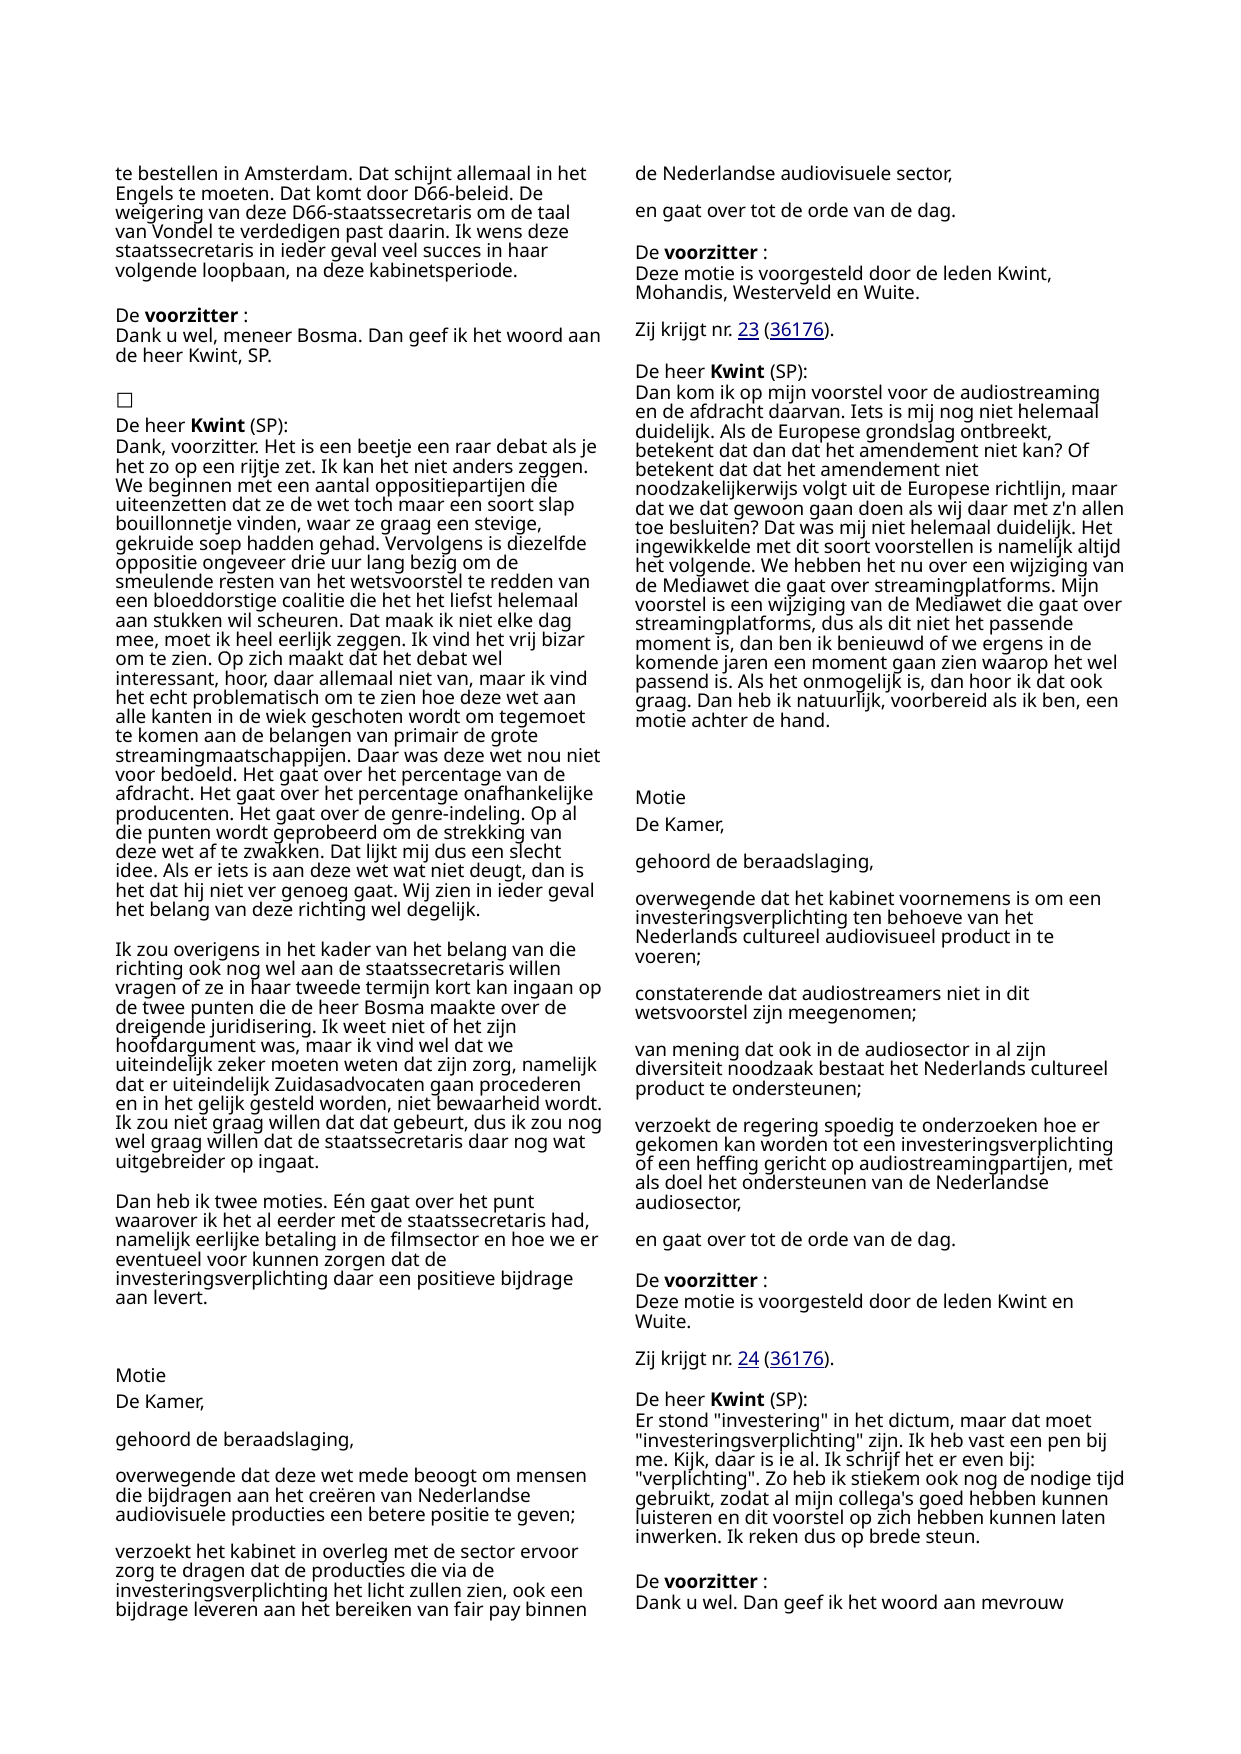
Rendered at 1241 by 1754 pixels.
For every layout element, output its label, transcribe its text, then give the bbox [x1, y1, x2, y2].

text Dan kom ik op mijn voorstel voor de audiostreaming en de afdracht daarvan. Iets is mij nog niet helemaal duidelijk. Als de Europese grondslag ontbreekt, betekent dat dan dat het amendement niet kan? Of betekent dat dat het amendement niet noodzakelijkerwijs volgt uit de Europese richtlijn, maar dat we dat gewoon gaan doen als wij daar met z'n allen toe besluiten? Dat was mij niet helemaal duidelijk. Het ingewikkelde met dit soort voorstellen is namelijk altijd het volgende. We hebben het nu over een wijziging van de Mediawet die gaat over streamingplatforms. Mijn voorstel is een wijziging van de Mediawet die gaat over streamingplatforms, dus als dit niet het passende moment is, dan ben ik benieuwd of we ergens in de komende jaren een moment gaan zien waarop het wel passend is. Als het onmogelijk is, dan hoor ik dat ook graag. Dan heb ik natuurlijk, voorbereid als ik ben, een motie achter de hand. [635, 384, 1125, 731]
text verzoekt het kabinet in overleg met de sector ervoor zorg te dragen dat de producties die via de investeringsverplichting het licht zullen zien, ook een bijdrage leveren aan het bereiken van fair pay binnen [115, 1543, 605, 1620]
text ⬜ [115, 387, 605, 413]
text De heer Kwint (SP): [115, 413, 605, 438]
text De voorzitter : [115, 302, 605, 327]
text De voorzitter : [635, 1268, 1125, 1293]
text De voorzitter : [635, 1568, 1125, 1594]
text Dank u wel, meneer Bosma. Dan geef ik het woord aan de heer Kwint, SP. [115, 327, 605, 366]
text Motie [115, 1362, 605, 1388]
text en gaat over tot de orde van de dag. [635, 1231, 1125, 1250]
text te bestellen in Amsterdam. Dat schijnt allemaal in het Engels te moeten. Dat komt door D66-beleid. De weigering van deze D66-staatssecretaris om de taal van Vondel te verdedigen past daarin. Ik wens deze staatssecretaris in ieder geval veel succes in haar volgende loopbaan, na deze kabinetsperiode. [115, 165, 605, 281]
text De Kamer, [635, 816, 1125, 835]
text Ik zou overigens in het kader van het belang van die richting ook nog wel aan de staatssecretaris willen vragen of ze in haar tweede termijn kort kan ingaan op de twee punten die de heer Bosma maakte over de dreigende juridisering. Ik weet niet of het zijn hoofdargument was, maar ik vind wel dat we uiteindelijk zeker moeten weten dat zijn zorg, namelijk dat er uiteindelijk Zuidasadvocaten gaan procederen en in het gelijk gesteld worden, niet bewaarheid wordt. Ik zou niet graag willen dat dat gebeurt, dus ik zou nog wel graag willen dat de staatssecretaris daar nog wat uitgebreider op ingaat. [115, 941, 605, 1172]
text De heer Kwint (SP): [635, 358, 1125, 384]
text Zij krijgt nr. 23 (36176). [635, 321, 1125, 341]
text overwegende dat deze wet mede beoogt om mensen die bijdragen aan het creëren van Nederlandse audiovisuele producties een betere positie te geven; [115, 1467, 605, 1525]
text Dank, voorzitter. Het is een beetje een raar debat als je het zo op een rijtje zet. Ik kan het niet anders zeggen. We beginnen met een aantal oppositiepartijen die uiteenzetten dat ze de wet toch maar een soort slap bouillonnetje vinden, waar ze graag een stevige, gekruide soep hadden gehad. Vervolgens is diezelfde oppositie ongeveer drie uur lang bezig om de smeulende resten van het wetsvoorstel te redden van een bloeddorstige coalitie die het het liefst helemaal aan stukken wil scheuren. Dat maak ik niet elke dag mee, moet ik heel eerlijk zeggen. Ik vind het vrij bizar om te zien. Op zich maakt dat het debat wel interessant, hoor, daar allemaal niet van, maar ik vind het echt problematisch om te zien hoe deze wet aan alle kanten in de wiek geschoten wordt om tegemoet te komen aan de belangen van primair de grote streamingmaatschappijen. Daar was deze wet nou niet voor bedoeld. Het gaat over het percentage van de afdracht. Het gaat over het percentage onafhankelijke producenten. Het gaat over de genre-indeling. Op al die punten wordt geprobeerd om de strekking van deze wet af te zwakken. Dat lijkt mij dus een slecht idee. Als er iets is aan deze wet wat niet deugt, dan is het dat hij niet ver genoeg gaat. Wij zien in ieder geval het belang van deze richting wel degelijk. [115, 438, 605, 920]
text en gaat over tot de orde van de dag. [635, 202, 1125, 222]
text gehoord de beraadslaging, [635, 853, 1125, 872]
text Er stond "investering" in het dictum, maar dat moet "investeringsverplichting" zijn. Ik heb vast een pen bij me. Kijk, daar is ie al. Ik schrijf het er even bij: "verplichting". Zo heb ik stiekem ook nog de nodige tijd gebruikt, zodat al mijn collega's goed hebben kunnen luisteren en dit voorstel op zich hebben kunnen laten inwerken. Ik reken dus op brede steun. [635, 1412, 1125, 1547]
text De Kamer, [115, 1393, 605, 1413]
text Motie [635, 784, 1125, 810]
text van mening dat ook in de audiosector in al zijn diversiteit noodzaak bestaat het Nederlands cultureel product te ondersteunen; [635, 1041, 1125, 1099]
text De heer Kwint (SP): [635, 1387, 1125, 1412]
text Deze motie is voorgesteld door de leden Kwint en Wuite. [635, 1293, 1125, 1332]
text gehoord de beraadslaging, [115, 1431, 605, 1450]
text de Nederlandse audiovisuele sector, [635, 165, 1125, 184]
text verzoekt de regering spoedig te onderzoeken hoe er gekomen kan worden tot een investeringsverplichting of een heffing gericht op audiostreamingpartijen, met als doel het ondersteunen van de Nederlandse audiosector, [635, 1117, 1125, 1213]
text De voorzitter : [635, 239, 1125, 265]
text constaterende dat audiostreamers niet in dit wetsvoorstel zijn meegenomen; [635, 985, 1125, 1023]
text Dan heb ik twee moties. Eén gaat over het punt waarover ik het al eerder met de staatssecretaris had, namelijk eerlijke betaling in de filmsector en hoe we er eventueel voor kunnen zorgen dat de investeringsverplichting daar een positieve bijdrage aan levert. [115, 1193, 605, 1308]
text overwegende dat het kabinet voornemens is om een investeringsverplichting ten behoeve van het Nederlands cultureel audiovisueel product in te voeren; [635, 890, 1125, 967]
text Deze motie is voorgesteld door de leden Kwint, Mohandis, Westerveld en Wuite. [635, 265, 1125, 303]
text Dank u wel. Dan geef ik het woord aan mevrouw [635, 1594, 1125, 1613]
text Zij krijgt nr. 24 (36176). [635, 1349, 1125, 1369]
